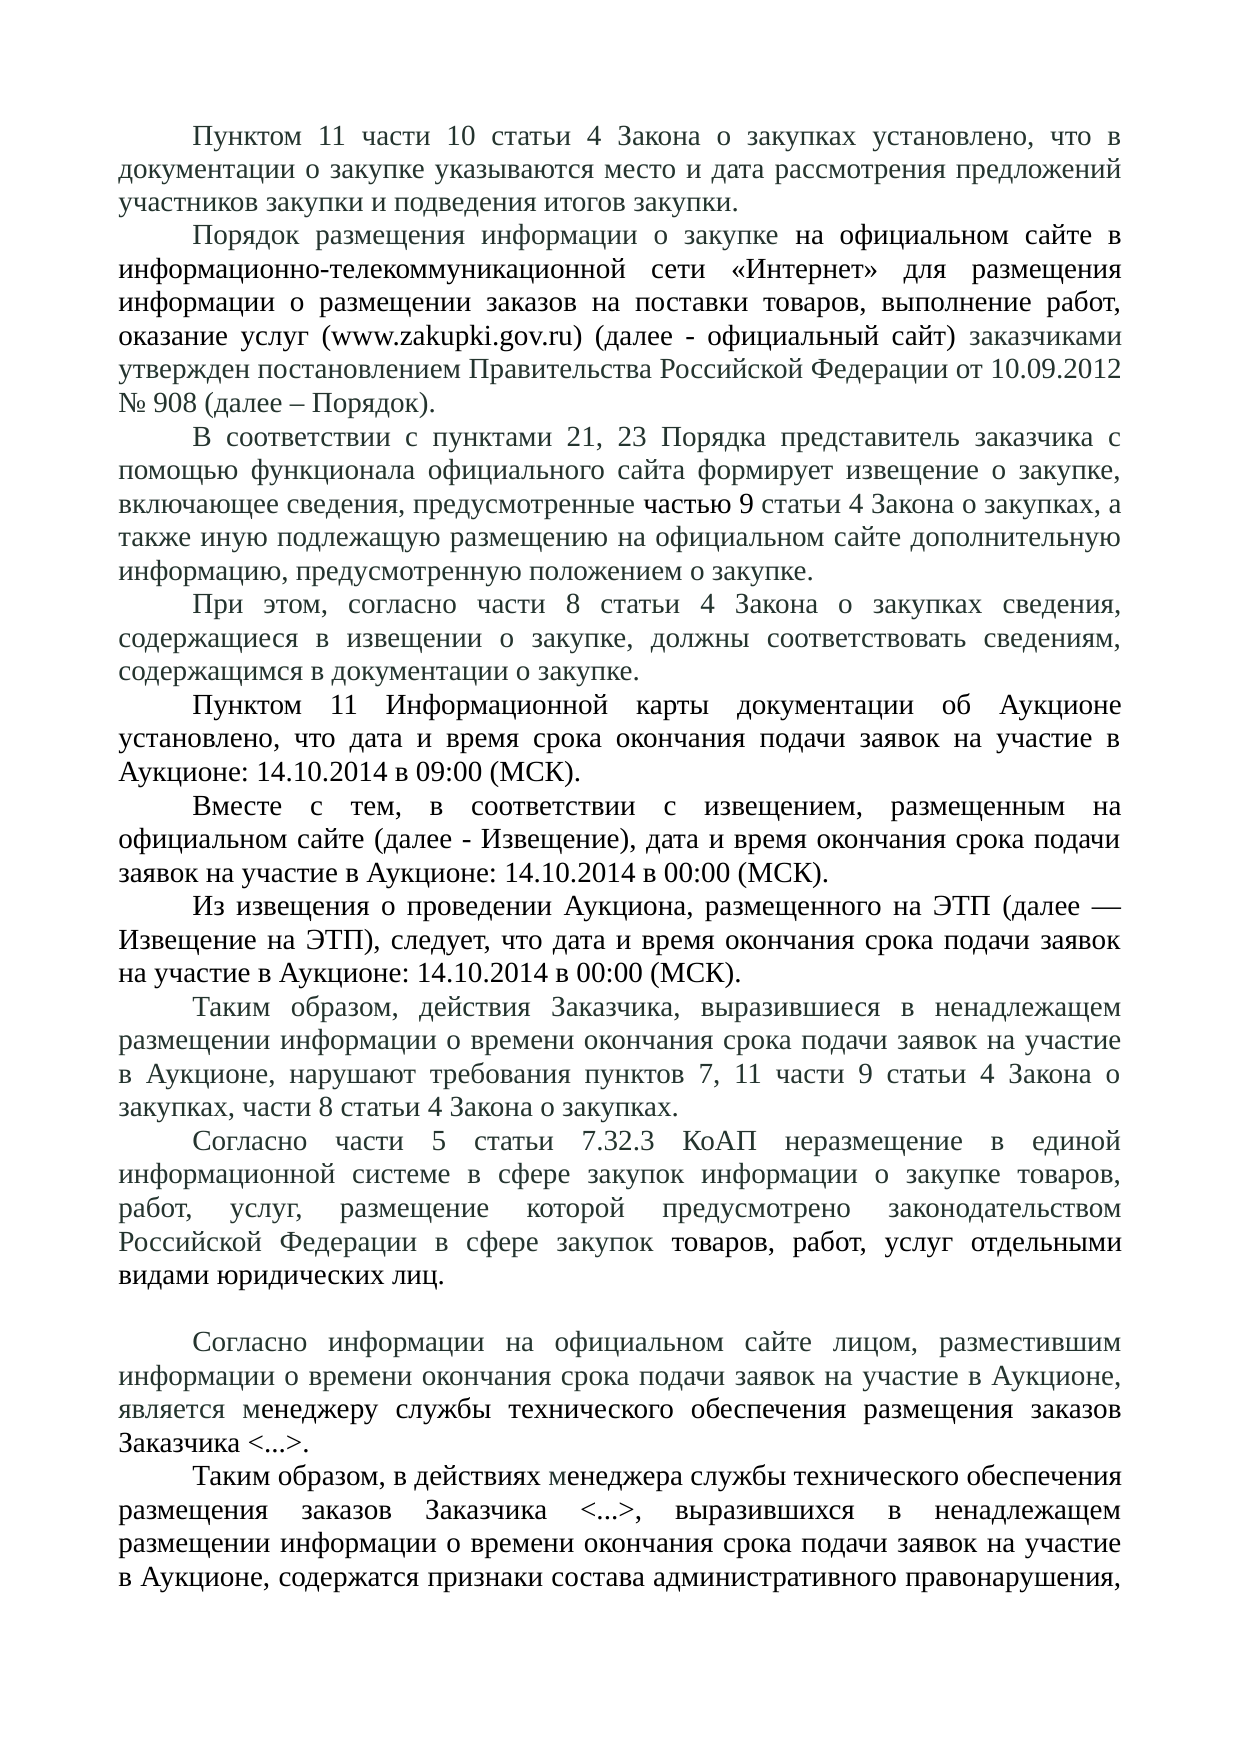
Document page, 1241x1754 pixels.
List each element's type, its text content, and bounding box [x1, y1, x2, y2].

text Пунктом 11 Информационной карты документации об Аукционе установлено, что дата и время срока окончания подачи заявок на участие в Аукционе: 14.10.2014 в 09:00 (МСК). [118, 687, 1122, 788]
text Пунктом 11 части 10 статьи 4 Закона о закупках установлено, что в документации о закупке указываются место и дата рассмотрения предложений участников закупки и подведения итогов закупки. [118, 118, 1122, 217]
text Порядок размещения информации о закупке на официальном сайте в информационно-телекоммуникационной сети «Интернет» для размещения информации о размещении заказов на поставки товаров, выполнение работ, оказание услуг (www.zakupki.gov.ru) (далее - официальный сайт) заказчиками утвержден постановлением Правительства Российской Федерации от 10.09.2012 № 908 (далее – Порядок). [118, 217, 1122, 419]
text В соответствии с пунктами 21, 23 Порядка представитель заказчика с помощью функционала официального сайта формирует извещение о закупке, включающее сведения, предусмотренные частью 9 статьи 4 Закона о закупках, а также иную подлежащую размещению на официальном сайте дополнительную информацию, предусмотренную положением о закупке. [118, 419, 1122, 586]
text При этом, согласно части 8 статьи 4 Закона о закупках сведения, содержащиеся в извещении о закупке, должны соответствовать сведениям, содержащимся в документации о закупке. [118, 586, 1122, 687]
text Вместе с тем, в соответствии с извещением, размещенным на официальном сайте (далее - Извещение), дата и время окончания срока подачи заявок на участие в Аукционе: 14.10.2014 в 00:00 (МСК). [118, 788, 1122, 888]
text Таким образом, действия Заказчика, выразившиеся в ненадлежащем размещении информации о времени окончания срока подачи заявок на участие в Аукционе, нарушают требования пунктов 7, 11 части 9 статьи 4 Закона о закупках, части 8 статьи 4 Закона о закупках. [118, 989, 1122, 1123]
text Таким образом, в действиях менеджера службы технического обеспечения размещения заказов Заказчика <...>, выразившихся в ненадлежащем размещении информации о времени окончания срока подачи заявок на участие в Аукционе, содержатся признаки состава административного правонарушения, [118, 1458, 1122, 1593]
text Из извещения о проведении Аукциона, размещенного на ЭТП (далее — Извещение на ЭТП), следует, что дата и время окончания срока подачи заявок на участие в Аукционе: 14.10.2014 в 00:00 (МСК). [118, 888, 1122, 989]
text Согласно части 5 статьи 7.32.3 КоАП неразмещение в единой информационной системе в сфере закупок информации о закупке товаров, работ, услуг, размещение которой предусмотрено законодательством Российской Федерации в сфере закупок товаров, работ, услуг отдельными видами юридических лиц. [118, 1123, 1122, 1291]
text Согласно информации на официальном сайте лицом, разместившим информации о времени окончания срока подачи заявок на участие в Аукционе, является менеджеру службы технического обеспечения размещения заказов Заказчика <...>. [118, 1324, 1122, 1458]
